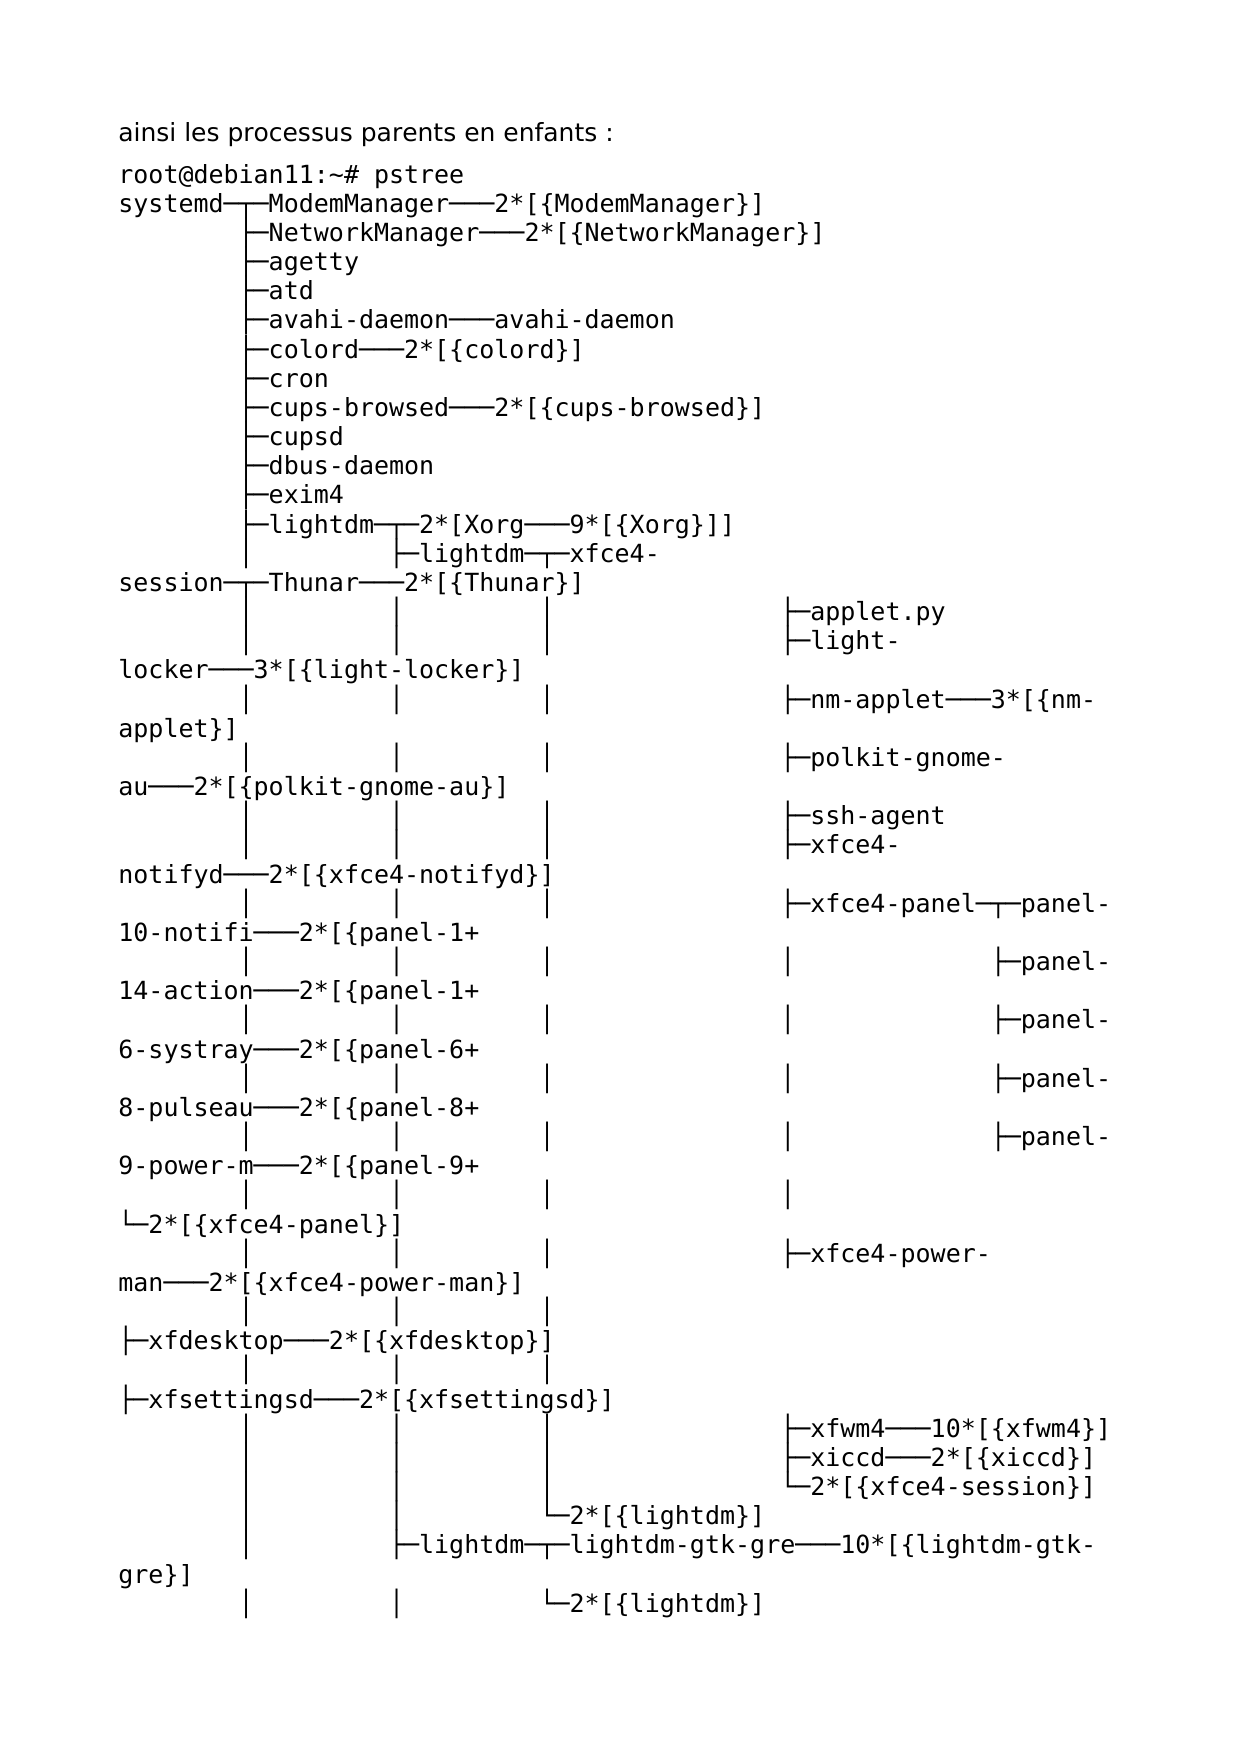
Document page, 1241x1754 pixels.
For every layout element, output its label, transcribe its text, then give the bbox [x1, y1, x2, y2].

text ainsi les processus parents en enfants : [118, 118, 1122, 147]
text root@debian11:~# pstree systemd─┬─ModemManager───2*[{ModemManager}] ├─NetworkManager───2*[{NetworkManager}] ├─agetty ├─atd ├─avahi-daemon───avahi-daemon ├─colord───2*[{colord}] ├─cron ├─cups-browsed───2*[{cups-browsed}] ├─cupsd ├─dbus-daemon ├─exim4 ├─lightdm─┬─2*[Xorg───9*[{Xorg}]] │ ├─lightdm─┬─xfce4-session─┬─Thunar───2*[{Thunar}] │ │ │ ├─applet.py │ │ │ ├─light-locker───3*[{light-locker}] │ │ │ ├─nm-applet───3*[{nm-applet}] │ │ │ ├─polkit-gnome-au───2*[{polkit-gnome-au}] │ │ │ ├─ssh-agent │ │ │ ├─xfce4-notifyd───2*[{xfce4-notifyd}] │ │ │ ├─xfce4-panel─┬─panel-10-notifi───2*[{panel-1+ │ │ │ │ ├─panel-14-action───2*[{panel-1+ │ │ │ │ ├─panel-6-systray───2*[{panel-6+ │ │ │ │ ├─panel-8-pulseau───2*[{panel-8+ │ │ │ │ ├─panel-9-power-m───2*[{panel-9+ │ │ │ │ └─2*[{xfce4-panel}] │ │ │ ├─xfce4-power-man───2*[{xfce4-power-man}] │ │ │ ├─xfdesktop───2*[{xfdesktop}] │ │ │ ├─xfsettingsd───2*[{xfsettingsd}] │ │ │ ├─xfwm4───10*[{xfwm4}] │ │ │ ├─xiccd───2*[{xiccd}] │ │ │ └─2*[{xfce4-session}] │ │ └─2*[{lightdm}] │ ├─lightdm─┬─lightdm-gtk-gre───10*[{lightdm-gtk-gre}] │ │ └─2*[{lightdm}] [118, 160, 1122, 1618]
